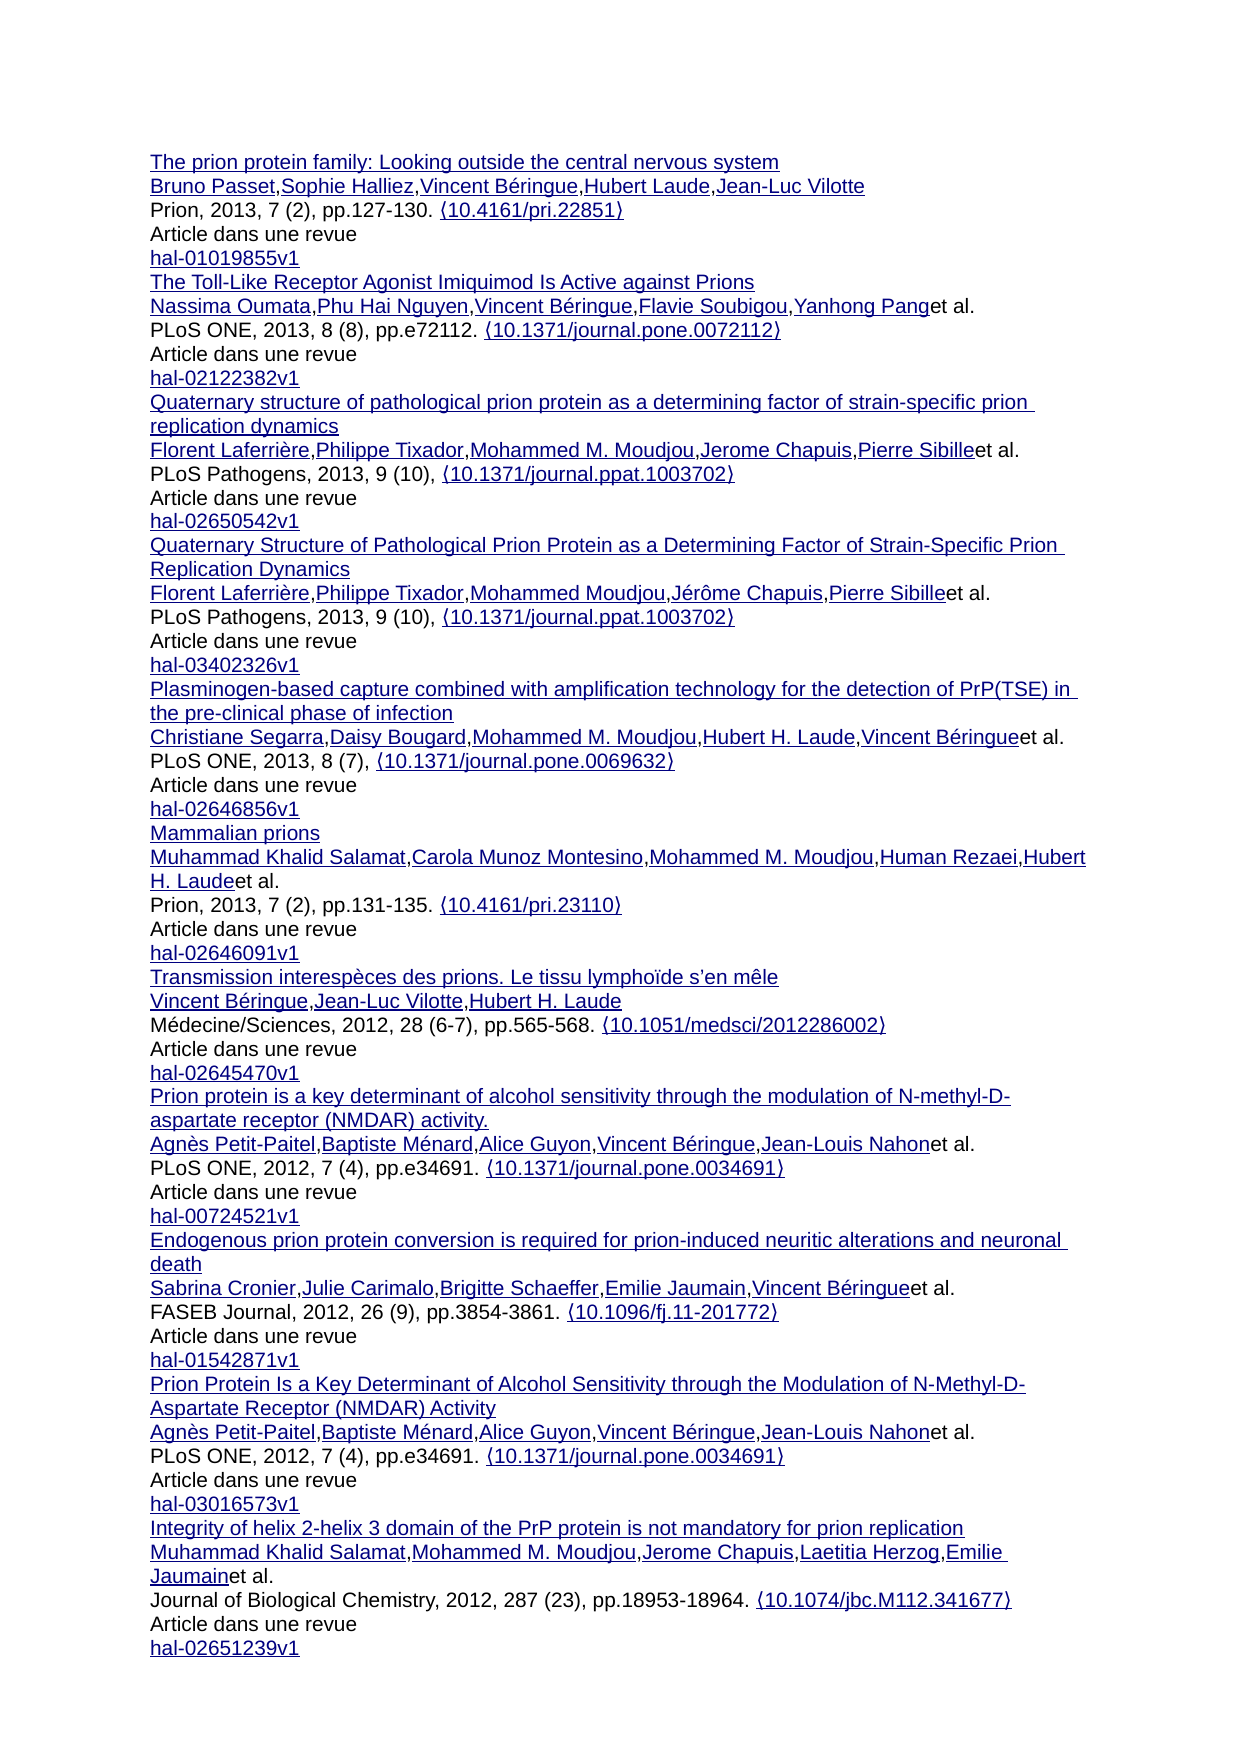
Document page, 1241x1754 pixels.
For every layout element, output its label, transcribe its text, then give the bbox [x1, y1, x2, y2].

table_cell Quaternary structure of pathological prion protein as a determining factor of strain-specific prion replication dynamics Florent Laferrière,Philippe Tixador,Mohammed M. Moudjou,Jerome Chapuis,Pierre Sibilleet al. PLoS Pathogens, 2013, 9 (10), ⟨10.1371/journal.ppat.1003702⟩ Article dans une revue hal-02650542v1 [150, 390, 1090, 533]
table_cell Mammalian prions Muhammad Khalid Salamat,Carola Munoz Montesino,Mohammed M. Moudjou,Human Rezaei,Hubert H. Laudeet al. Prion, 2013, 7 (2), pp.131-135. ⟨10.4161/pri.23110⟩ Article dans une revue hal-02646091v1 [150, 821, 1090, 964]
table_cell Transmission interespèces des prions. Le tissu lymphoïde s’en mêle Vincent Béringue,Jean-Luc Vilotte,Hubert H. Laude Médecine/Sciences, 2012, 28 (6-7), pp.565-568. ⟨10.1051/medsci/2012286002⟩ Article dans une revue hal-02645470v1 [150, 965, 1090, 1084]
table_cell The prion protein family: Looking outside the central nervous system Bruno Passet,Sophie Halliez,Vincent Béringue,Hubert Laude,Jean-Luc Vilotte Prion, 2013, 7 (2), pp.127-130. ⟨10.4161/pri.22851⟩ Article dans une revue hal-01019855v1 [150, 150, 1090, 270]
table_cell Plasminogen-based capture combined with amplification technology for the detection of PrP(TSE) in the pre-clinical phase of infection Christiane Segarra,Daisy Bougard,Mohammed M. Moudjou,Hubert H. Laude,Vincent Béringueet al. PLoS ONE, 2013, 8 (7), ⟨10.1371/journal.pone.0069632⟩ Article dans une revue hal-02646856v1 [150, 677, 1090, 821]
table_cell Prion protein is a key determinant of alcohol sensitivity through the modulation of N-methyl-D-aspartate receptor (NMDAR) activity. Agnès Petit-Paitel,Baptiste Ménard,Alice Guyon,Vincent Béringue,Jean-Louis Nahonet al. PLoS ONE, 2012, 7 (4), pp.e34691. ⟨10.1371/journal.pone.0034691⟩ Article dans une revue hal-00724521v1 [150, 1084, 1090, 1228]
table_cell Integrity of helix 2-helix 3 domain of the PrP protein is not mandatory for prion replication Muhammad Khalid Salamat,Mohammed M. Moudjou,Jerome Chapuis,Laetitia Herzog,Emilie Jaumainet al. Journal of Biological Chemistry, 2012, 287 (23), pp.18953-18964. ⟨10.1074/jbc.M112.341677⟩ Article dans une revue hal-02651239v1 [150, 1516, 1090, 1659]
table_cell Quaternary Structure of Pathological Prion Protein as a Determining Factor of Strain-Specific Prion Replication Dynamics Florent Laferrière,Philippe Tixador,Mohammed Moudjou,Jérôme Chapuis,Pierre Sibilleet al. PLoS Pathogens, 2013, 9 (10), ⟨10.1371/journal.ppat.1003702⟩ Article dans une revue hal-03402326v1 [150, 533, 1090, 677]
table_cell The Toll-Like Receptor Agonist Imiquimod Is Active against Prions Nassima Oumata,Phu Hai Nguyen,Vincent Béringue,Flavie Soubigou,Yanhong Panget al. PLoS ONE, 2013, 8 (8), pp.e72112. ⟨10.1371/journal.pone.0072112⟩ Article dans une revue hal-02122382v1 [150, 270, 1090, 389]
table_cell Prion Protein Is a Key Determinant of Alcohol Sensitivity through the Modulation of N-Methyl-D-Aspartate Receptor (NMDAR) Activity Agnès Petit-Paitel,Baptiste Ménard,Alice Guyon,Vincent Béringue,Jean-Louis Nahonet al. PLoS ONE, 2012, 7 (4), pp.e34691. ⟨10.1371/journal.pone.0034691⟩ Article dans une revue hal-03016573v1 [150, 1372, 1090, 1516]
table_cell Endogenous prion protein conversion is required for prion-induced neuritic alterations and neuronal death Sabrina Cronier,Julie Carimalo,Brigitte Schaeffer,Emilie Jaumain,Vincent Béringueet al. FASEB Journal, 2012, 26 (9), pp.3854-3861. ⟨10.1096/fj.11-201772⟩ Article dans une revue hal-01542871v1 [150, 1228, 1090, 1372]
